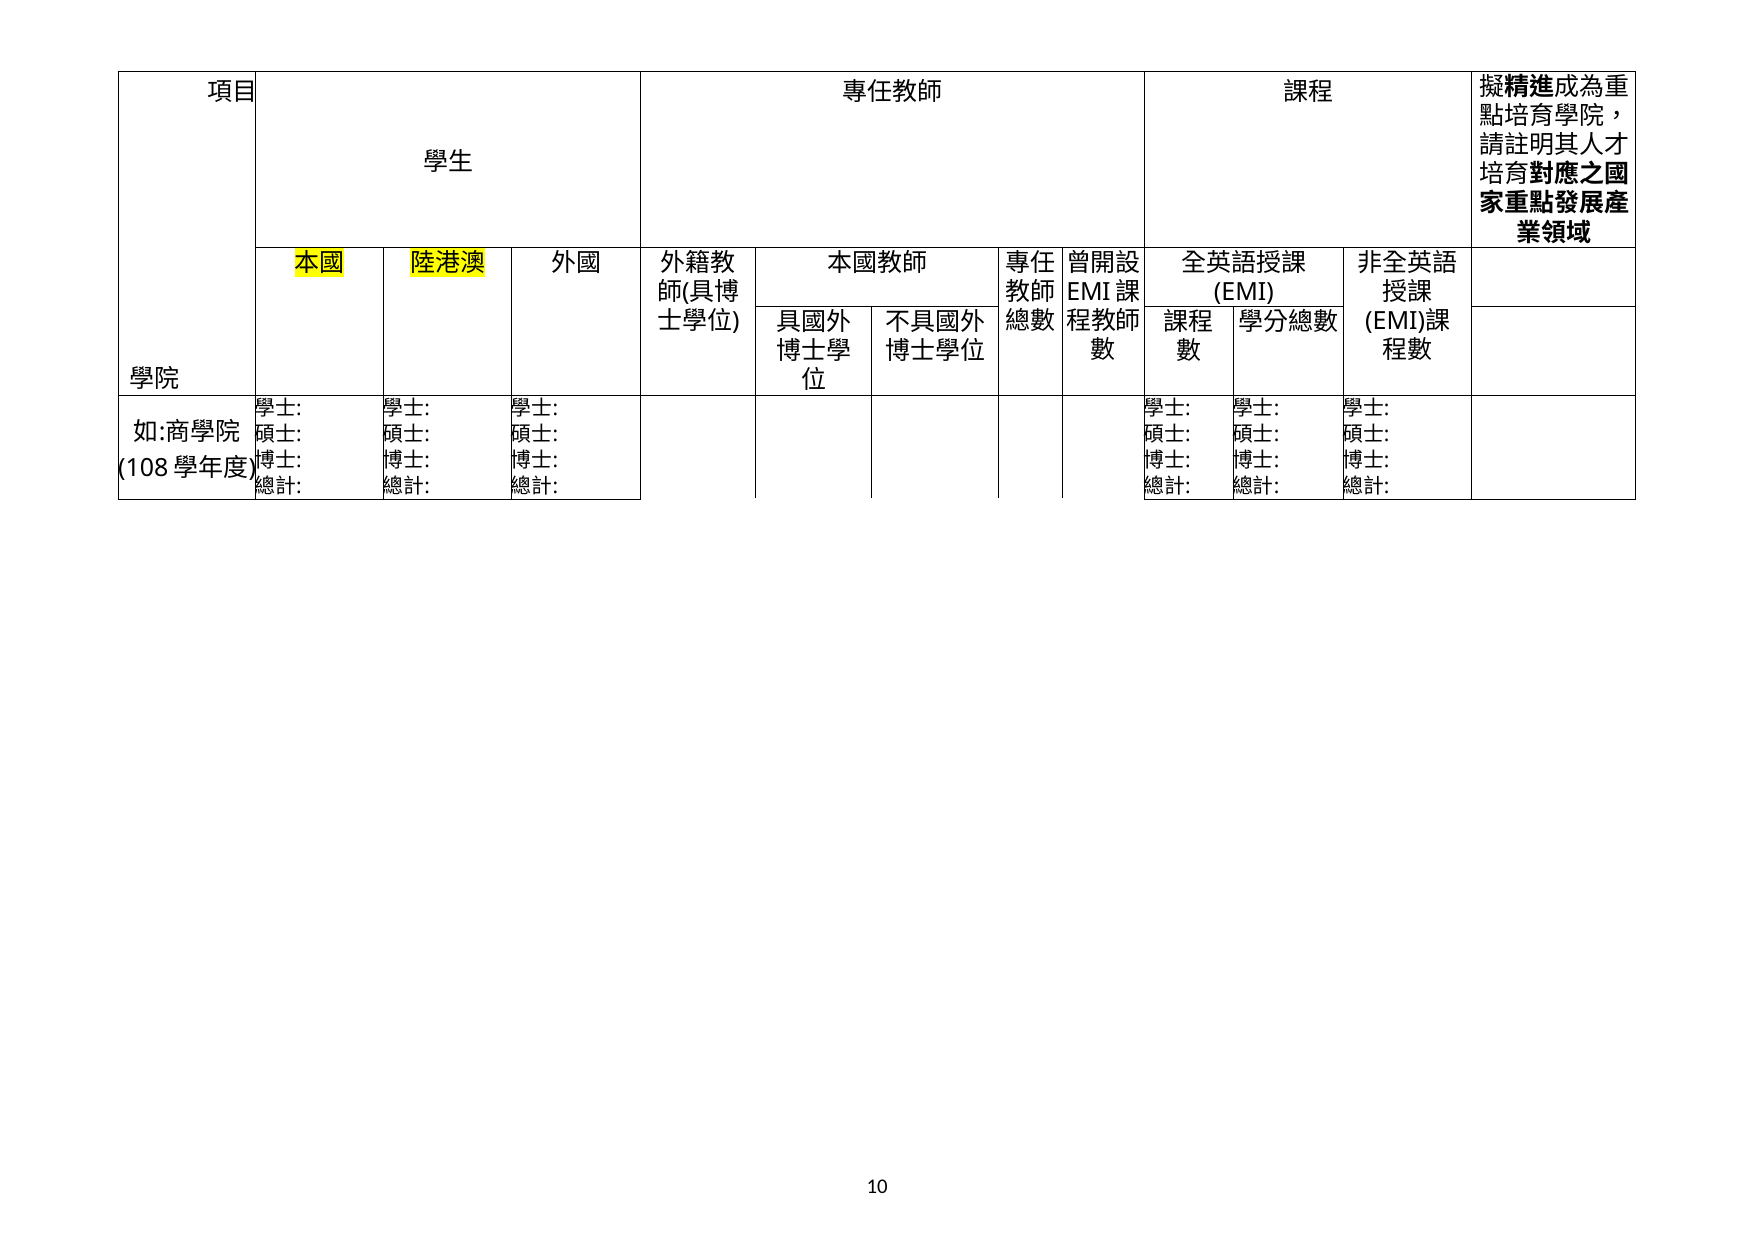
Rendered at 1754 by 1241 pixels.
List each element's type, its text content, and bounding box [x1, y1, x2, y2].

table_cell 學士: [1344, 396, 1471, 421]
table_cell 博士: [384, 447, 511, 473]
table_cell 學士: [1145, 396, 1233, 421]
table_cell 博士: [256, 447, 383, 473]
table_cell 外國 [512, 248, 640, 395]
table_cell 本國教師 [756, 248, 998, 306]
table_cell 博士: [1344, 447, 1471, 473]
table_header 學生 [256, 72, 640, 247]
table_cell 專任教師總數 [999, 248, 1062, 395]
table_cell 外籍教師(具博士學位) [641, 248, 755, 395]
table_cell 碩士: [1234, 421, 1343, 447]
table_header 擬精進成為重點培育學院，請註明其人才培育對應之國家重點發展產業領域 [1472, 72, 1635, 247]
table_header 課程 [1145, 72, 1471, 247]
table_cell 陸港澳 [384, 248, 511, 395]
table_cell 學院 [119, 247, 255, 395]
table_cell 學士: [256, 396, 383, 421]
table_cell [871, 396, 998, 499]
table_header 項目 [119, 72, 255, 247]
table_cell [1472, 307, 1635, 395]
table_cell 碩士: [256, 421, 383, 447]
table_cell 碩士: [1344, 421, 1471, 447]
table_cell 學士: [384, 396, 511, 421]
table_cell 課程數 [1145, 307, 1233, 395]
table_cell 學士: [512, 396, 640, 421]
table_cell [1063, 396, 1144, 499]
table_cell 如:商學院(108學年度) [119, 396, 255, 499]
table_cell [756, 396, 871, 499]
table_header 專任教師 [641, 72, 1144, 247]
table_cell 總計: [256, 473, 383, 499]
table_cell 本國 [256, 248, 383, 395]
table_cell 碩士: [384, 421, 511, 447]
table_cell 全英語授課(EMI) [1145, 248, 1343, 306]
table_cell [1472, 396, 1635, 499]
table_cell 總計: [1234, 473, 1343, 499]
table_cell 學分總數 [1234, 307, 1343, 395]
table_cell 總計: [512, 473, 640, 499]
table_cell 總計: [384, 473, 511, 499]
table_cell 博士: [512, 447, 640, 473]
table_cell [999, 396, 1062, 499]
table_cell 博士: [1145, 447, 1233, 473]
table_cell 非全英語授課(EMI)課程數 [1344, 248, 1471, 395]
table_cell 曾開設EMI課程教師數 [1063, 248, 1144, 395]
table_cell [1472, 248, 1635, 306]
table_cell 博士: [1234, 447, 1343, 473]
table_cell 總計: [1145, 473, 1233, 499]
table_cell 學士: [1234, 396, 1343, 421]
table_cell 碩士: [512, 421, 640, 447]
table_cell [641, 396, 756, 499]
table_cell 不具國外博士學位 [872, 307, 998, 395]
table_cell 碩士: [1145, 421, 1233, 447]
table_cell 具國外博士學位 [756, 307, 871, 395]
table_cell 總計: [1344, 473, 1471, 499]
